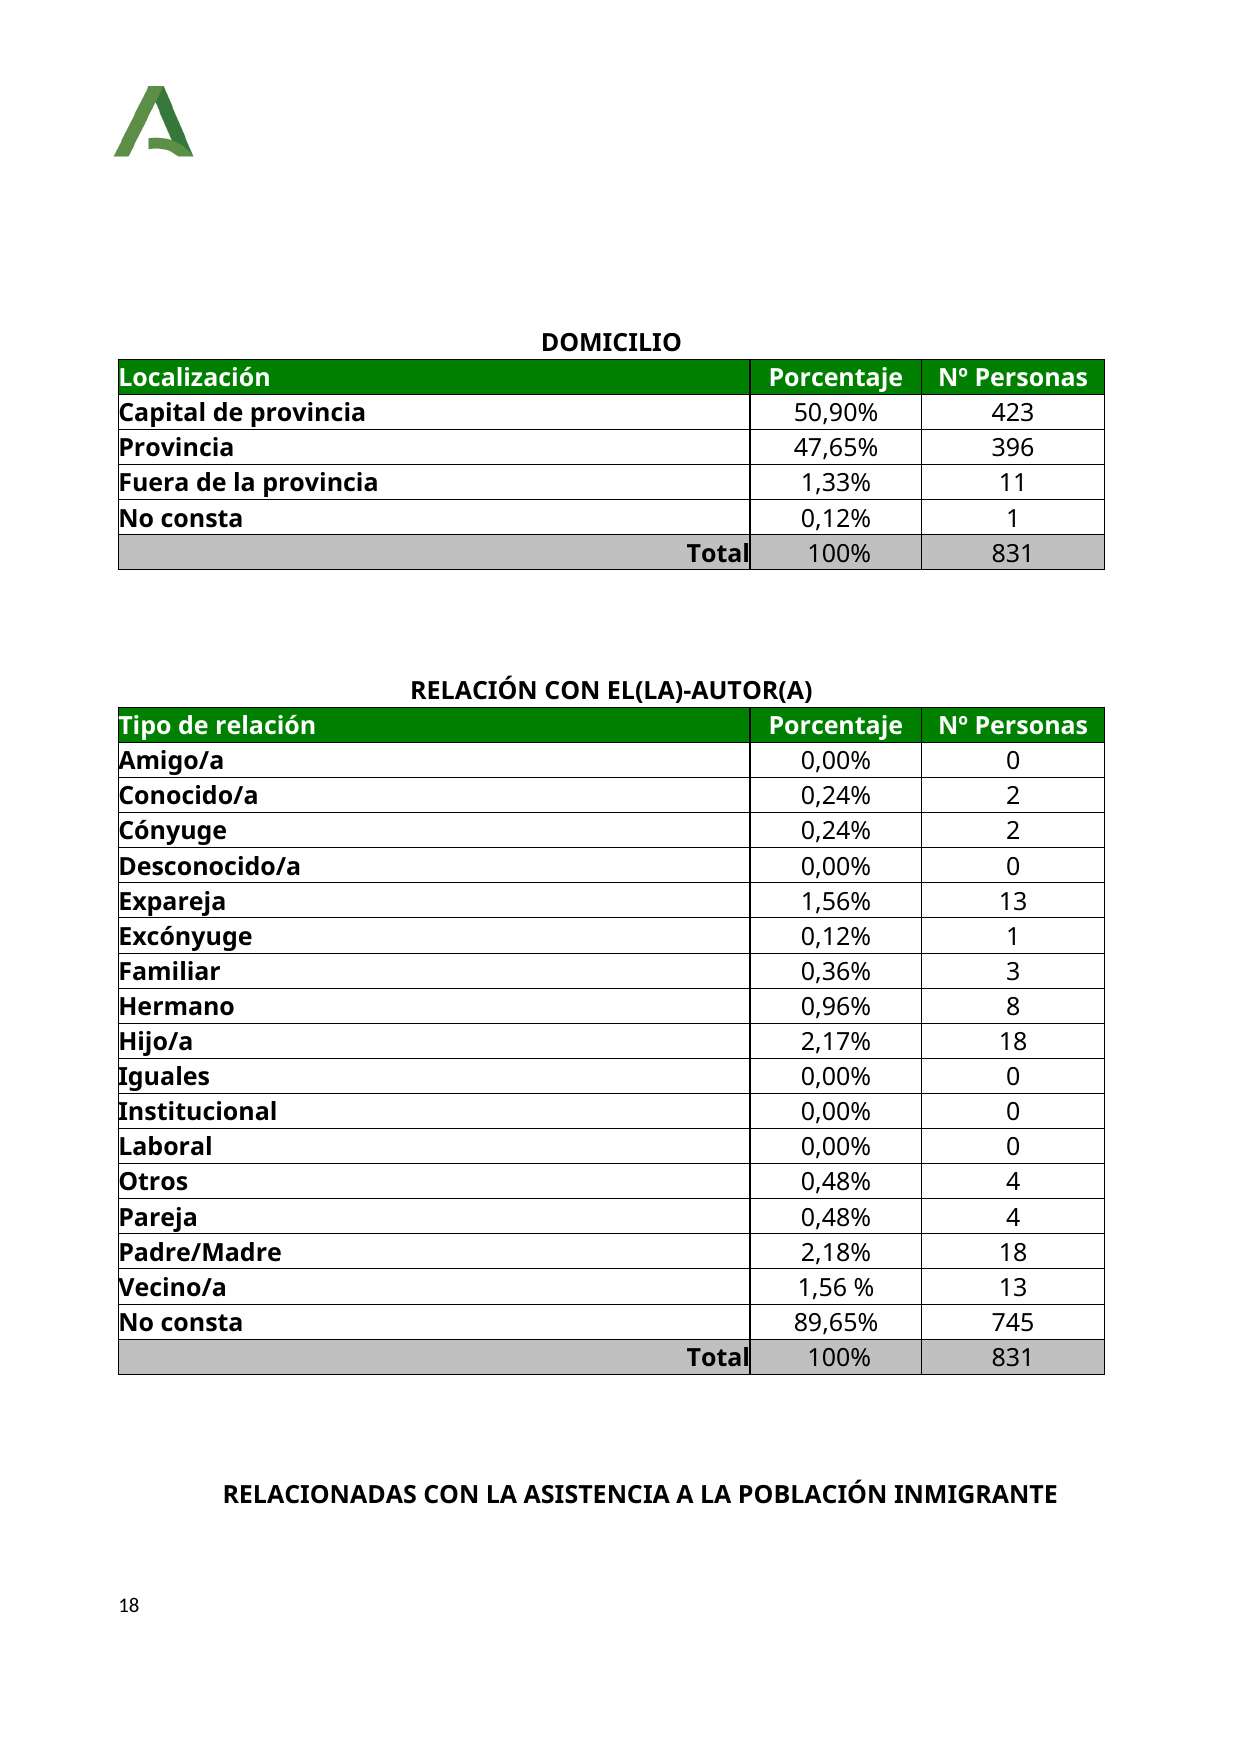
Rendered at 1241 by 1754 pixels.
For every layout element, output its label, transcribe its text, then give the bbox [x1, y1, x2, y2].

table_cell 1 [922, 918, 1104, 952]
table_cell Total [119, 1340, 749, 1374]
table_cell 2 [922, 813, 1104, 847]
table_cell Pareja [119, 1199, 749, 1233]
table_cell 0,48% [751, 1199, 921, 1233]
table_cell No consta [119, 500, 749, 534]
table_cell 2 [922, 778, 1104, 812]
table_cell Nº Personas [922, 708, 1104, 742]
table_cell Fuera de la provincia [119, 465, 749, 499]
table_cell 13 [922, 883, 1104, 917]
table_cell 0,12% [751, 500, 921, 534]
table_cell Cónyuge [119, 813, 749, 847]
table_cell Hermano [119, 989, 749, 1023]
table_cell Laboral [119, 1129, 749, 1163]
table_cell Tipo de relación [119, 708, 749, 742]
table_cell 396 [922, 430, 1104, 464]
table_cell 831 [922, 535, 1104, 569]
table_cell 0,36% [751, 954, 921, 987]
table_cell Provincia [119, 430, 749, 464]
table_cell Porcentaje [751, 360, 921, 394]
table_cell Desconocido/a [119, 848, 749, 882]
table_cell 0,00% [751, 848, 921, 882]
table_cell 100% [751, 535, 921, 569]
table_cell 0,12% [751, 918, 921, 952]
table_cell Vecino/a [119, 1269, 749, 1303]
table_cell Otros [119, 1164, 749, 1198]
picture [109, 81, 198, 161]
table_cell 89,65% [751, 1305, 921, 1338]
table_cell 0,48% [751, 1164, 921, 1198]
table_cell 0 [922, 848, 1104, 882]
table_cell Capital de provincia [119, 395, 749, 429]
table_cell Institucional [119, 1094, 749, 1128]
table_cell 0,24% [751, 778, 921, 812]
table_cell DOMICILIO [118, 290, 1104, 359]
table_cell 18 [922, 1024, 1104, 1058]
table_cell 0,24% [751, 813, 921, 847]
table_cell Nº Personas [922, 360, 1104, 394]
table_cell 13 [922, 1269, 1104, 1303]
table_cell 0 [922, 1129, 1104, 1163]
table_cell 0,00% [751, 1094, 921, 1128]
table_cell Excónyuge [119, 918, 749, 952]
table_cell 0,00% [751, 1059, 921, 1093]
table_cell No consta [119, 1305, 749, 1338]
table_cell 2,18% [751, 1234, 921, 1268]
table_cell Familiar [119, 954, 749, 987]
table_cell Hijo/a [119, 1024, 749, 1058]
text RELACIONADAS CON LA ASISTENCIA A LA POBLACIÓN INMIGRANTE [222, 1477, 1104, 1511]
table_cell 50,90% [751, 395, 921, 429]
table_cell 47,65% [751, 430, 921, 464]
table_cell Padre/Madre [119, 1234, 749, 1268]
table_cell 1,56% [751, 883, 921, 917]
table_cell Localización [119, 360, 749, 394]
table_cell 3 [922, 954, 1104, 987]
table_cell 0,96% [751, 989, 921, 1023]
table_cell 0,00% [751, 743, 921, 777]
table_cell 831 [922, 1340, 1104, 1374]
table_cell Expareja [119, 883, 749, 917]
table_cell 745 [922, 1305, 1104, 1338]
table_cell 100% [751, 1340, 921, 1374]
table_cell 1 [922, 500, 1104, 534]
table_cell 0,00% [751, 1129, 921, 1163]
table_cell 0 [922, 1059, 1104, 1093]
table_cell 18 [922, 1234, 1104, 1268]
table_cell 8 [922, 989, 1104, 1023]
table_cell 2,17% [751, 1024, 921, 1058]
table_cell 0 [922, 1094, 1104, 1128]
table_cell 11 [922, 465, 1104, 499]
table_cell RELACIÓN CON EL(LA)-AUTOR(A) [118, 570, 1104, 707]
table_cell 1,56 % [751, 1269, 921, 1303]
table_cell Iguales [119, 1059, 749, 1093]
table_cell Amigo/a [119, 743, 749, 777]
table_cell 1,33% [751, 465, 921, 499]
table_cell Total [119, 535, 749, 569]
table_cell 4 [922, 1164, 1104, 1198]
table_cell 4 [922, 1199, 1104, 1233]
table_cell Porcentaje [751, 708, 921, 742]
table_cell Conocido/a [119, 778, 749, 812]
table_cell 0 [922, 743, 1104, 777]
table_cell 423 [922, 395, 1104, 429]
